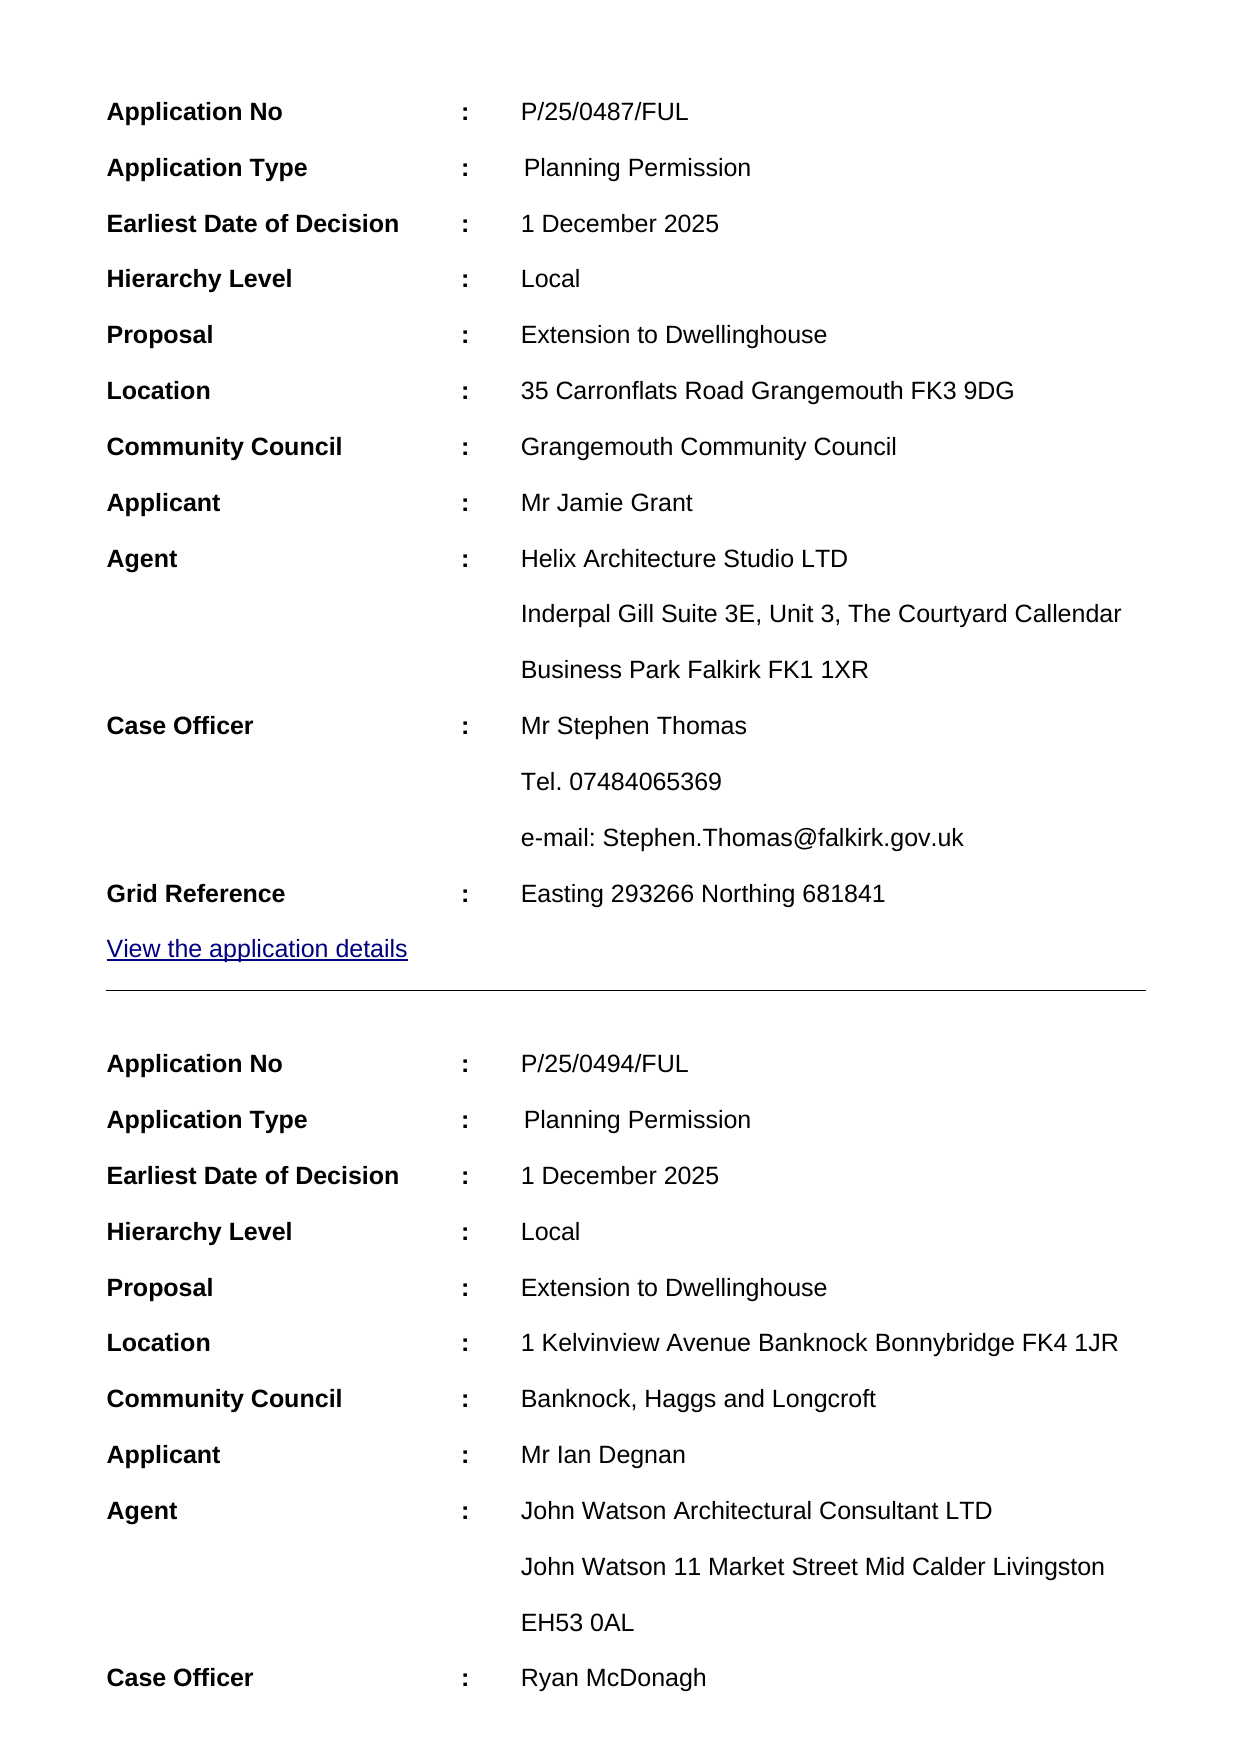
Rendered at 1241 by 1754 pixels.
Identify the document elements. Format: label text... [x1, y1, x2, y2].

text Application Type : Planning Permission [106, 153, 1146, 181]
text Tel. 07484065369 [106, 767, 1146, 796]
text Business Park Falkirk FK1 1XR [106, 655, 1146, 684]
text Applicant : Mr Ian Degnan [106, 1440, 1146, 1469]
text View the application details [106, 934, 1146, 963]
text Location : 1 Kelvinview Avenue Banknock Bonnybridge FK4 1JR [106, 1328, 1146, 1357]
text Community Council : Grangemouth Community Council [106, 432, 1146, 461]
text Earliest Date of Decision : 1 December 2025 [106, 208, 1146, 237]
text John Watson 11 Market Street Mid Calder Livingston [106, 1552, 1146, 1580]
text Application No : P/25/0487/FUL [106, 97, 1146, 126]
text e-mail: Stephen.Thomas@falkirk.gov.uk [106, 823, 1146, 851]
text Community Council : Banknock, Haggs and Longcroft [106, 1384, 1146, 1413]
text Case Officer : Ryan McDonagh [106, 1663, 1146, 1692]
text Hierarchy Level : Local [106, 264, 1146, 293]
text Proposal : Extension to Dwellinghouse [106, 1272, 1146, 1301]
text Agent : John Watson Architectural Consultant LTD [106, 1496, 1146, 1524]
text Case Officer : Mr Stephen Thomas [106, 711, 1146, 740]
text Earliest Date of Decision : 1 December 2025 [106, 1161, 1146, 1189]
text Inderpal Gill Suite 3E, Unit 3, The Courtyard Callendar [106, 599, 1146, 628]
text Grid Reference : Easting 293266 Northing 681841 [106, 878, 1146, 907]
text Application Type : Planning Permission [106, 1105, 1146, 1134]
text Agent : Helix Architecture Studio LTD [106, 543, 1146, 572]
text Location : 35 Carronflats Road Grangemouth FK3 9DG [106, 376, 1146, 405]
text Application No : P/25/0494/FUL [106, 1049, 1146, 1078]
text Applicant : Mr Jamie Grant [106, 488, 1146, 516]
text EH53 0AL [106, 1607, 1146, 1636]
text Proposal : Extension to Dwellinghouse [106, 320, 1146, 349]
text Hierarchy Level : Local [106, 1217, 1146, 1245]
